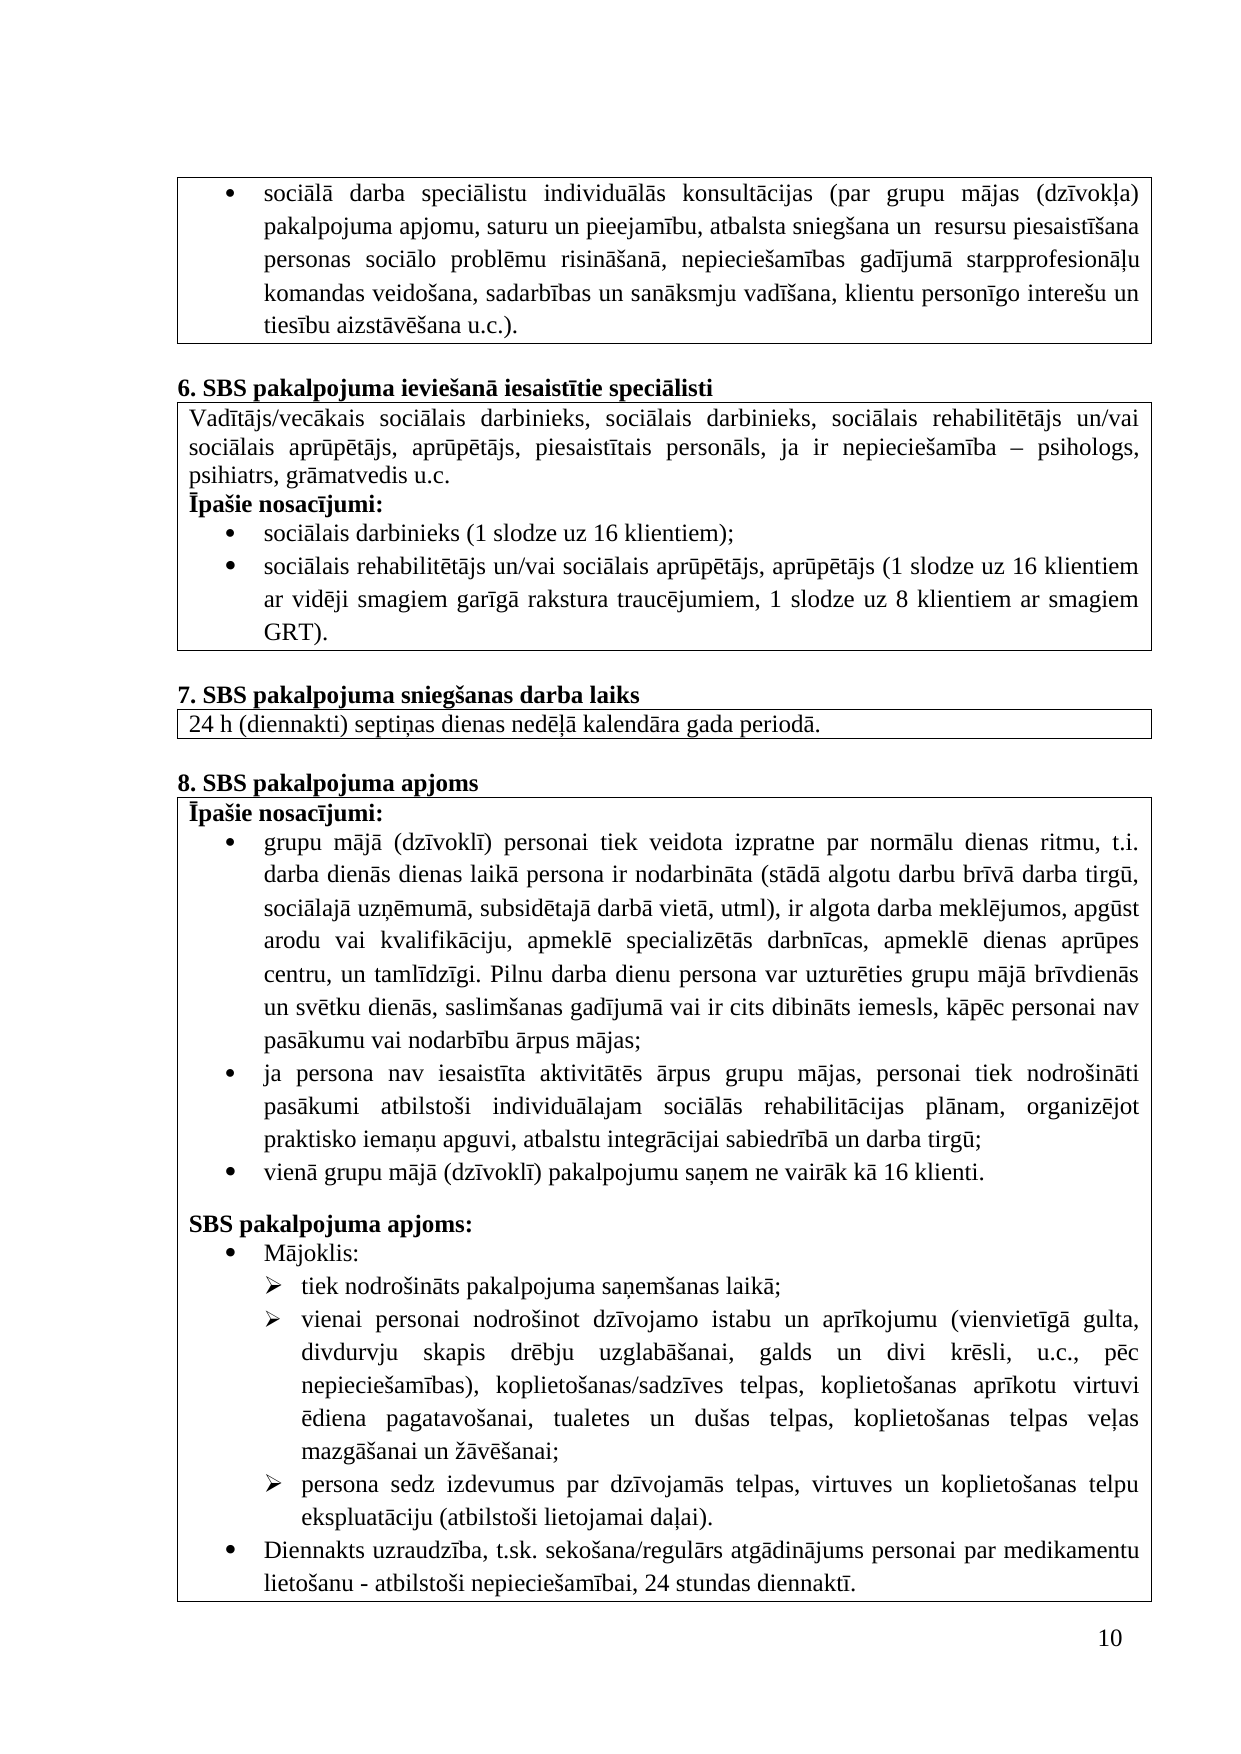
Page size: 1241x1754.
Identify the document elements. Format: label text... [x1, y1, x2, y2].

table_header 24 h (diennakti) septiņas dienas nedēļā kalendāra gada periodā. [178, 710, 1151, 738]
table_header Īpašie nosacījumi: grupu mājā (dzīvoklī) personai tiek veidota izpratne par normālu dienas ritmu, t.i. darba dienās dienas laikā persona ir nodarbināta (stādā algotu darbu brīvā darba tirgū, sociālajā uzņēmumā, subsidētajā darbā vietā, utml), ir algota darba meklējumos, apgūst arodu vai kvalifikāciju, apmeklē specializētās darbnīcas, apmeklē dienas aprūpes centru, un tamlīdzīgi. Pilnu darba dienu persona var uzturēties grupu mājā brīvdienās un svētku dienās, saslimšanas gadījumā vai ir cits dibināts iemesls, kāpēc personai nav pasākumu vai nodarbību ārpus mājas; ja persona nav iesaistīta aktivitātēs ārpus grupu mājas, personai tiek nodrošināti pasākumi atbilstoši individuālajam sociālās rehabilitācijas plānam, organizējot praktisko iemaņu apguvi, atbalstu integrācijai sabiedrībā un darba tirgū; vienā grupu mājā (dzīvoklī) pakalpojumu saņem ne vairāk kā 16 klienti. SBS pakalpojuma apjoms: Mājoklis: tiek nodrošināts pakalpojuma saņemšanas laikā; vienai personai nodrošinot dzīvojamo istabu un aprīkojumu (vienvietīgā gulta, divdurvju skapis drēbju uzglabāšanai, galds un divi krēsli, u.c., pēc nepieciešamības), koplietošanas/sadzīves telpas, koplietošanas aprīkotu virtuvi ēdiena pagatavošanai, tualetes un dušas telpas, koplietošanas telpas veļas mazgāšanai un žāvēšanai; persona sedz izdevumus par dzīvojamās telpas, virtuves un koplietošanas telpu ekspluatāciju (atbilstoši lietojamai daļai). Diennakts uzraudzība, t.sk. sekošana/regulārs atgādinājums personai par medikamentu lietošanu - atbilstoši nepieciešamībai, 24 stundas diennaktī. Sociālās aprūpes pakalpojumi: palīdzība un atbalsts pašaprūpē vai aprūpes nodrošināšana (personīgās higiēnas un inkontinences līdzekļi par personas finanšu līdzekļiem) - atbilstoši nepieciešamībai un sociālās aprūpes plānam, ne retāk kā 2 reizes dienā; atbalsts ēdiena gatavošanā vai ēdiena pagatavošana (produkti par personas finanšu līdzekļiem) - atbilstoši nepieciešamībai un sociālās aprūpes plānam, ne retāk kā 3 reizes dienā. Sociālā darba un sociālās rehabilitācijas pakalpojumi: sociālā darbinieka individuālās konsultācijas un sociālā darba pakalpojumi - atbilstoši nepieciešamībai, ne retāk kā 1 reizi nedēļā individuāla tikšanās ar katru personu; citu sociālā darba speciālistu konsultācijas, t.sk. pakalpojumi - atbilstoši nepieciešamībai, ne retāk kā 2 reizes mēnesī individuālās tikšanās ar katru personu; atbalsts sociālo problēmu risināšanā, prasmju un sadzīves iemaņu apgūšana, uzturēšana, pilnveide vai korekcija - atbilstoši nepieciešamībai, ne retāk kā 2 reizes mēnesī tikšanās ar katru personu: mājokļa jautājumu risināšanā (īres līguma slēgšana, regulāri komunālie maksājumi, u.c.); mājokļa jautājumu risināšanā (īres līguma slēgšana, regulāri komunālie maksājumi, u.c.); sociālo prasmju attīstīšana (sabiedrībai pieņemamu saskarsmes iemaņu apgūšana, saskarsme un komunikācija ar fiziskām un juridiskām personām, spēja noformulēt vajadzības, orientēšanās sociālajā vidē, spēja izmantot resursus, sociālās aktivitātes u.c.); veselības jautājumu un problēmu risināšanā; atkarības jautājumu un problēmu risināšanā; budžeta plānošanā (ienākumi/naudas līdzekļu vadība u.c.); izglītības jautājumu risināšanā (mācības u.c.); pašaprūpes prasmju attīstīšana (ēst gatavošana, personīgā higiēna, ārējais izskats un apģērbs, veļas mazgāšana, mājokļa uzkopšana/iekārtošana, laika plānošana u.c.); citas būtiskas patstāvīgai dzīvei nepieciešamās sociālās prasmes (pēc nepieciešamības). nodarbību (patstāvīgas dzīves prasmju apgūšanai, radošās darbnīcas u.c.) un dienas nodarbinātības aktivitāšu (intelektuālās un radošās attīstības u.c.) nodrošināšana (nodrošināšana personām, ja persona dienas laikā nav nodarbināts, nemācās vai neapmeklē citu regulāri saņemamu sociālo pakalpojumu) - atbilstoši nepieciešamībai, ne retāk kā 3 nodarbības nedēļā; integrācijas sabiedrībā veicināšanas pasākumi, t.i. kopīgi pasākumi gan grupu dzīvoklī, gan ārpus tā, piemēram, kopīga brīvā laika pavadīšana (atbalsts fiziski aktīva dzīvesveida veicināšanai, izbraukumi un sadraudzība pasākumi, kultūras pasākumu apmeklēšana u.c.) un svētku svinēšana (piemēram, dzimšanas dienas, vārda dienas, valsts svētki u.c.) - atbilstoši nepieciešamībai, ne retāk kā 1 pasākums mēnesī (grupu darba formā); informatīvi – izglītojošie pasākumi (piemēram, lekcijas (piem. par atkarības tēmu, ģimenes plānošanu u.c.), tikšanās ar dažādiem speciālistiem, u.c.) - atbilstoši nepieciešamībai, ne retāk kā 1 pasākums mēnesī (grupu darba formā). [178, 798, 1151, 1601]
table_header Vadītājs/vecākais sociālais darbinieks, sociālais darbinieks, sociālais rehabilitētājs un/vai sociālais aprūpētājs, aprūpētājs, piesaistītais personāls, ja ir nepieciešamība – psihologs, psihiatrs, grāmatvedis u.c. Īpašie nosacījumi: sociālais darbinieks (1 slodze uz 16 klientiem); sociālais rehabilitētājs un/vai sociālais aprūpētājs, aprūpētājs (1 slodze uz 16 klientiem ar vidēji smagiem garīgā rakstura traucējumiem, 1 slodze uz 8 klientiem ar smagiem GRT). [178, 403, 1151, 650]
text 8. SBS pakalpojuma apjoms [177, 768, 1122, 797]
text 6. SBS pakalpojuma ieviešanā iesaistītie speciālisti [177, 373, 1122, 402]
table_header Personai tiek nodrošināta: mājoklis; diennakts uzraudzība; sociālā aprūpe: palīdzība un atbalsts pašaprūpē vai aprūpes nodrošināšana; atbalsts ēdiena gatavošanā vai ēdiena pagatavošana. sociālā rehabilitācija (patstāvīgās dzīves prasmju un iemaņu apgūšana, uzturēšana, pilnveide vai korekcija (individuāli un grupu darba formā) izmantojot dažādas metodes (organizē un vada), t.sk. nodarbību nodrošināšana klientiem, ja klients darba dienas laikā nav iesaistīts aktivitātēs ārpus grupu mājas (dzīvokļa) t.i. kuri, nemācās, nav darba tiesiskajās attiecībās vai neapmeklē citu regulāri saņemamu sociālo pakalpojumu (dienas centru/dienas aprūpes centru/specializēto darbnīcu u.c.), integrācijas sabiedrībā veicināšanas un informatīvi – izglītojošie pasākumi (sabiedrībai pieņemamu saskarsmes iemaņu apgūšana, atbalsts fiziski aktīva dzīvesveida veicināšanai u.c.), sociālās rehabilitācijas pakalpojumu sniegšanas procesu dokumentēšana, citas darbības pakalpojuma satura un apjoma izpildē; sociālā darba speciālistu individuālās konsultācijas (par grupu mājas (dzīvokļa) pakalpojuma apjomu, saturu un pieejamību, atbalsta sniegšana un resursu piesaistīšana personas sociālo problēmu risināšanā, nepieciešamības gadījumā starpprofesionāļu komandas veidošana, sadarbības un sanāksmju vadīšana, klientu personīgo interešu un tiesību aizstāvēšana u.c.). [178, 178, 1151, 343]
text 7. SBS pakalpojuma sniegšanas darba laiks [177, 680, 1122, 708]
